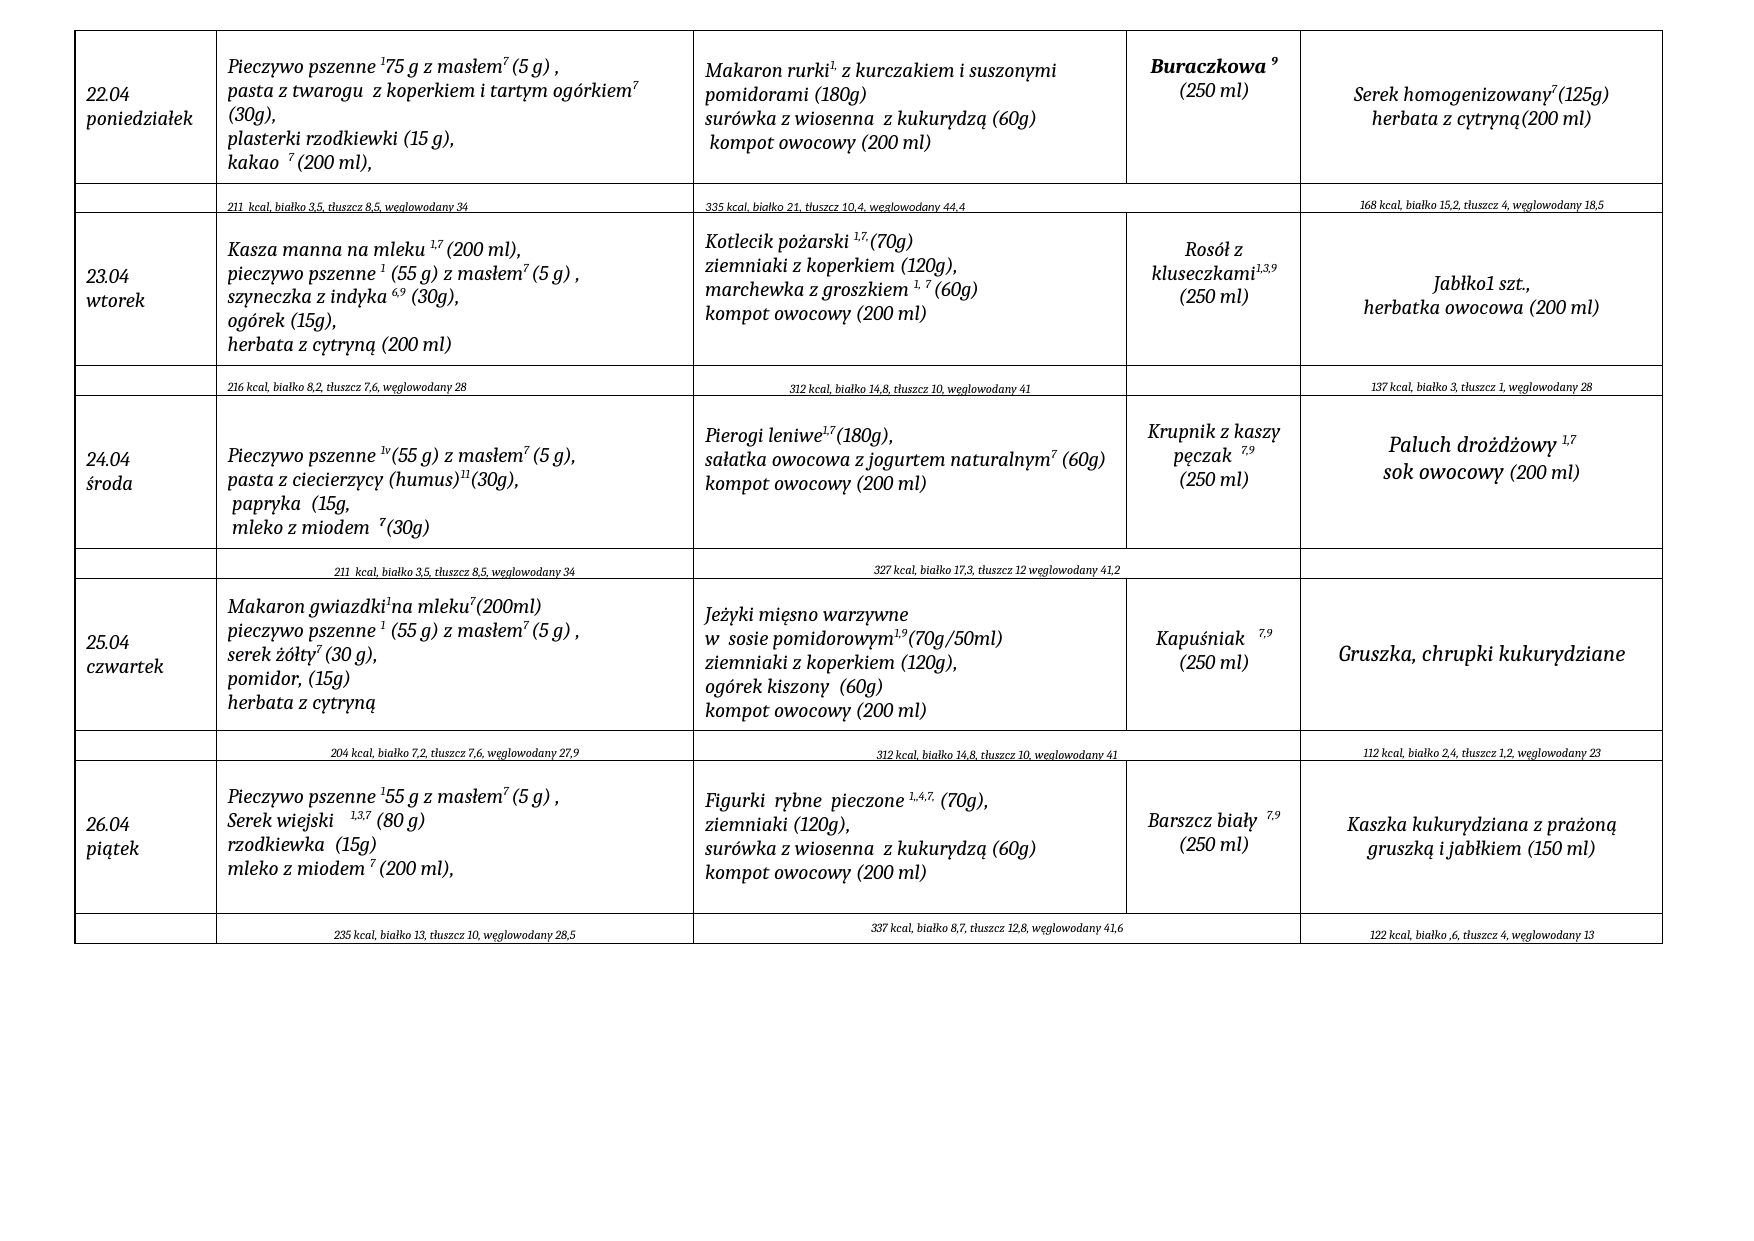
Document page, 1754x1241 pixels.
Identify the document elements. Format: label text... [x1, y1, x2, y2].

table_cell Krupnik z kaszy pęczak 7,9 (250 ml) [1127, 396, 1300, 548]
table_cell Makaron rurki1, z kurczakiem i suszonymi pomidorami (180g) surówka z wiosenna z kukurydzą (60g) kompot owocowy (200 ml) [694, 31, 1126, 183]
table_cell Gruszka, chrupki kukurydziane [1301, 579, 1662, 730]
table_cell 337 kcal, białko 8,7, tłuszcz 12,8, węglowodany 41,6 [694, 914, 1300, 943]
table_cell 122 kcal, białko ,6, tłuszcz 4, węglowodany 13 [1301, 914, 1662, 943]
table_cell Serek homogenizowany7(125g) herbata z cytryną(200 ml) [1301, 31, 1662, 183]
table_cell Makaron gwiazdki1na mleku7(200ml) pieczywo pszenne 1 (55 g) z masłem7 (5 g) , serek żółty7 (30 g), pomidor, (15g) herbata z cytryną [217, 579, 693, 730]
table_cell Jeżyki mięsno warzywne w sosie pomidorowym1,9(70g/50ml) ziemniaki z koperkiem (120g), ogórek kiszony (60g) kompot owocowy (200 ml) [694, 579, 1126, 730]
table_cell 211 kcal, białko 3,5, tłuszcz 8,5, węglowodany 34 [217, 549, 693, 577]
table_cell [76, 366, 216, 395]
table_cell Rosół z kluseczkami1,3,9 (250 ml) [1127, 213, 1300, 365]
table_cell 168 kcal, białko 15,2, tłuszcz 4, węglowodany 18,5 [1301, 184, 1662, 212]
table_cell Paluch drożdżowy 1,7 sok owocowy (200 ml) [1301, 396, 1662, 548]
table_cell Kapuśniak 7,9 (250 ml) [1127, 579, 1300, 730]
table_cell Kotlecik pożarski 1,7,(70g) ziemniaki z koperkiem (120g), marchewka z groszkiem 1, 7 (60g) kompot owocowy (200 ml) [694, 213, 1126, 365]
table_cell 22.04 poniedziałek [76, 31, 216, 183]
table_cell Pieczywo pszenne 155 g z masłem7 (5 g) , Serek wiejski 1,3,7 (80 g) rzodkiewka (15g) mleko z miodem 7 (200 ml), [217, 761, 693, 913]
table_cell 23.04 wtorek [76, 213, 216, 365]
table_cell Pieczywo pszenne 175 g z masłem7 (5 g) , pasta z twarogu z koperkiem i tartym ogórkiem7 (30g), plasterki rzodkiewki (15 g), kakao 7 (200 ml), [217, 31, 693, 183]
table_cell [76, 914, 216, 943]
table_cell 312 kcal, białko 14,8, tłuszcz 10, węglowodany 41 [694, 731, 1300, 760]
table_cell Jabłko1 szt., herbatka owocowa (200 ml) [1301, 213, 1662, 365]
table_cell 26.04 piątek [76, 761, 216, 913]
table_cell 312 kcal, białko 14,8, tłuszcz 10, węglowodany 41 [694, 366, 1126, 395]
table_cell Barszcz biały 7,9 (250 ml) [1127, 761, 1300, 913]
table_cell 25.04 czwartek [76, 579, 216, 730]
table_cell 216 kcal, białko 8,2, tłuszcz 7,6, węglowodany 28 [217, 366, 693, 395]
table_cell 24.04 środa [76, 396, 216, 548]
table_cell 211 kcal, białko 3,5, tłuszcz 8,5, węglowodany 34 [217, 184, 693, 212]
table_cell [75, 944, 1663, 1096]
table_cell 204 kcal, białko 7,2, tłuszcz 7,6, węglowodany 27,9 [217, 731, 693, 760]
table_cell Kaszka kukurydziana z prażoną gruszką i jabłkiem (150 ml) [1301, 761, 1662, 913]
table_cell [76, 549, 216, 577]
table_cell [1127, 366, 1300, 395]
table_cell Pieczywo pszenne 1v(55 g) z masłem7 (5 g), pasta z ciecierzycy (humus)11(30g), papryka (15g, mleko z miodem 7(30g) [217, 396, 693, 548]
table_cell Kasza manna na mleku 1,7 (200 ml), pieczywo pszenne 1 (55 g) z masłem7 (5 g) , szyneczka z indyka 6,9 (30g), ogórek (15g), herbata z cytryną (200 ml) [217, 213, 693, 365]
table_cell Buraczkowa 9 (250 ml) [1127, 31, 1300, 183]
table_cell 137 kcal, białko 3, tłuszcz 1, węglowodany 28 [1301, 366, 1662, 395]
table_cell Pierogi leniwe1,7(180g), sałatka owocowa z jogurtem naturalnym7 (60g) kompot owocowy (200 ml) [694, 396, 1126, 548]
table_cell 327 kcal, białko 17,3, tłuszcz 12 węglowodany 41,2 [694, 549, 1300, 577]
table_cell Figurki rybne pieczone 1,,4,7, (70g), ziemniaki (120g), surówka z wiosenna z kukurydzą (60g) kompot owocowy (200 ml) [694, 761, 1126, 913]
table_cell [1301, 549, 1662, 577]
table_cell 335 kcal, białko 21, tłuszcz 10,4, węglowodany 44,4 335 kcal, białko 21, tłuszcz 10,4, węglowodany 44,4 [694, 184, 1300, 212]
table_cell 235 kcal, białko 13, tłuszcz 10, węglowodany 28,5 [217, 914, 693, 943]
table_cell [76, 184, 216, 212]
table_cell [76, 731, 216, 760]
table_cell 112 kcal, białko 2,4, tłuszcz 1,2, węglowodany 23 [1301, 731, 1662, 760]
